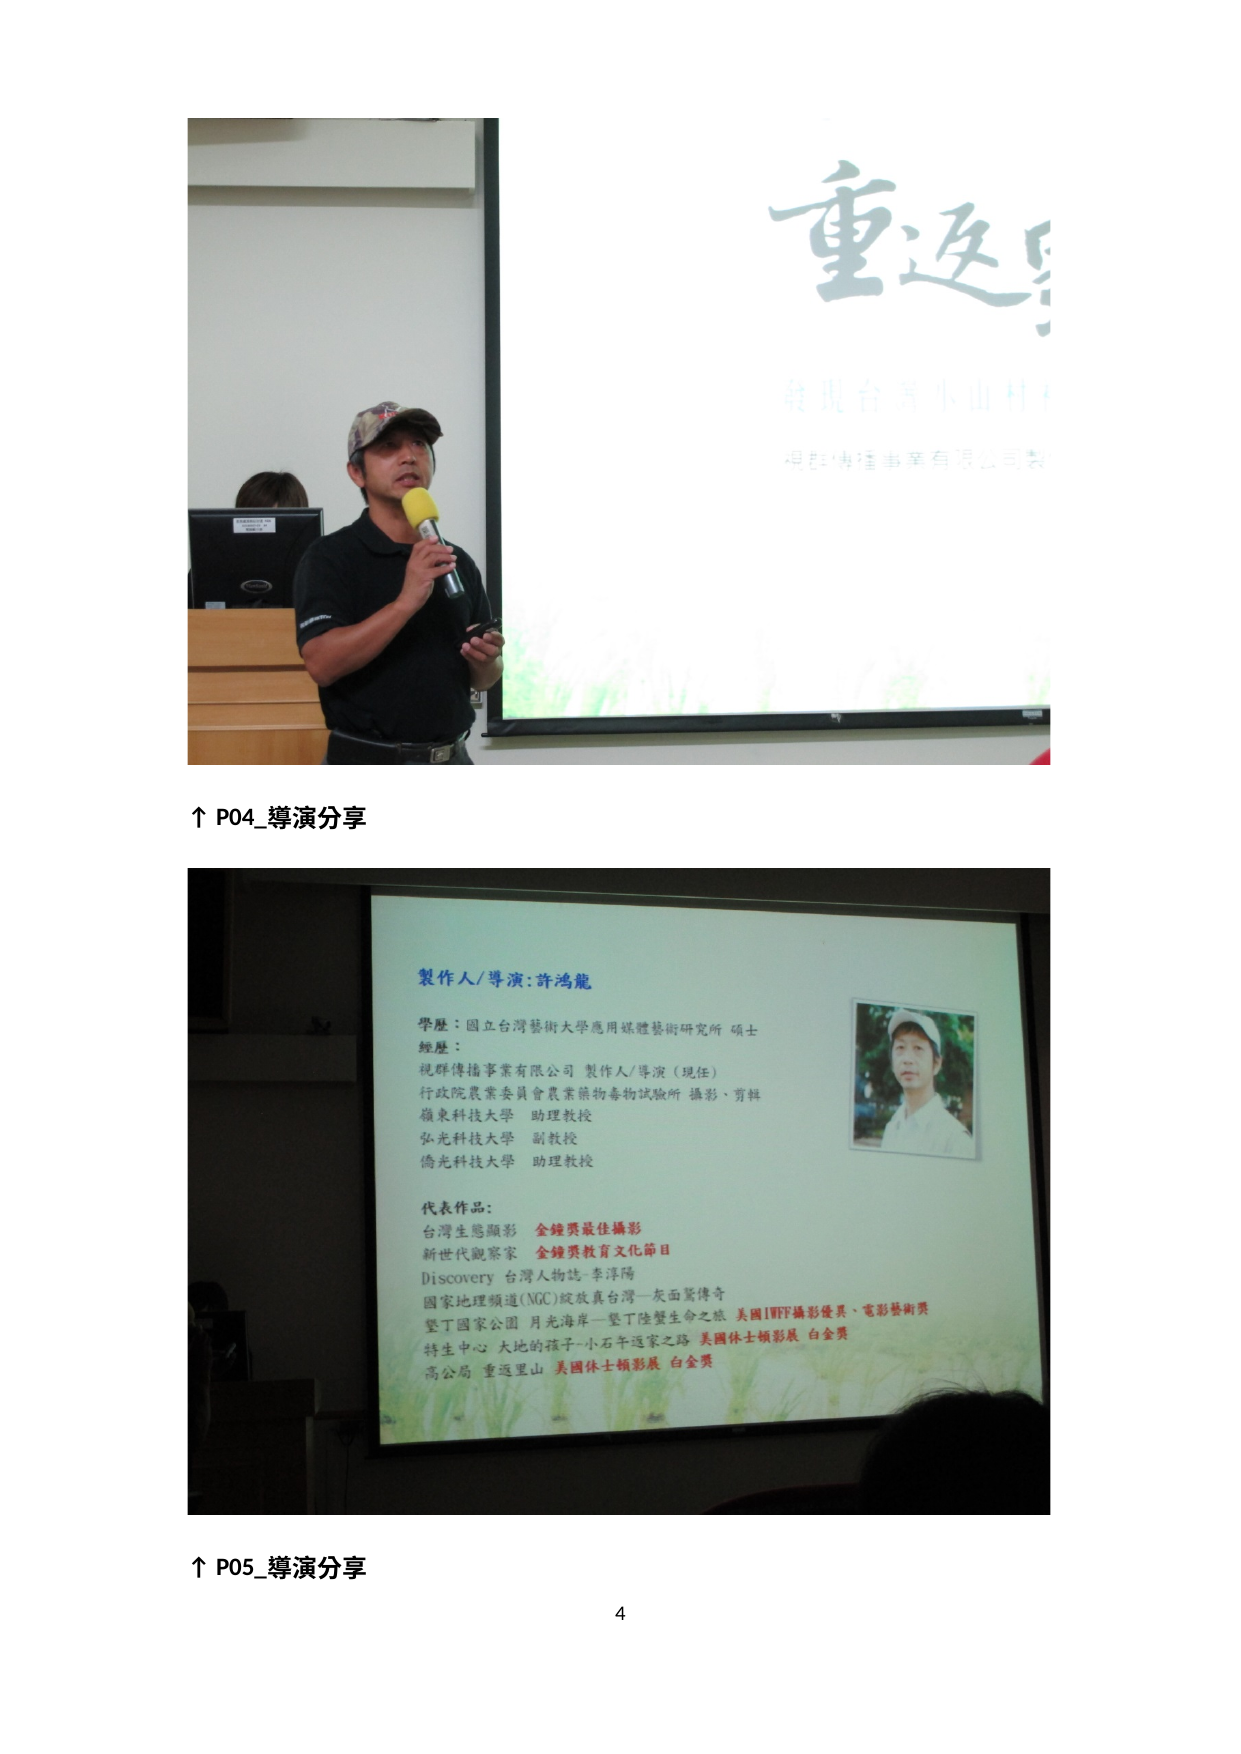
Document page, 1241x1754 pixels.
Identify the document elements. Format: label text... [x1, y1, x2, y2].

text ↑ P04_導演分享 [187, 775, 1053, 837]
text ↑ P05_導演分享 [187, 1525, 1053, 1587]
